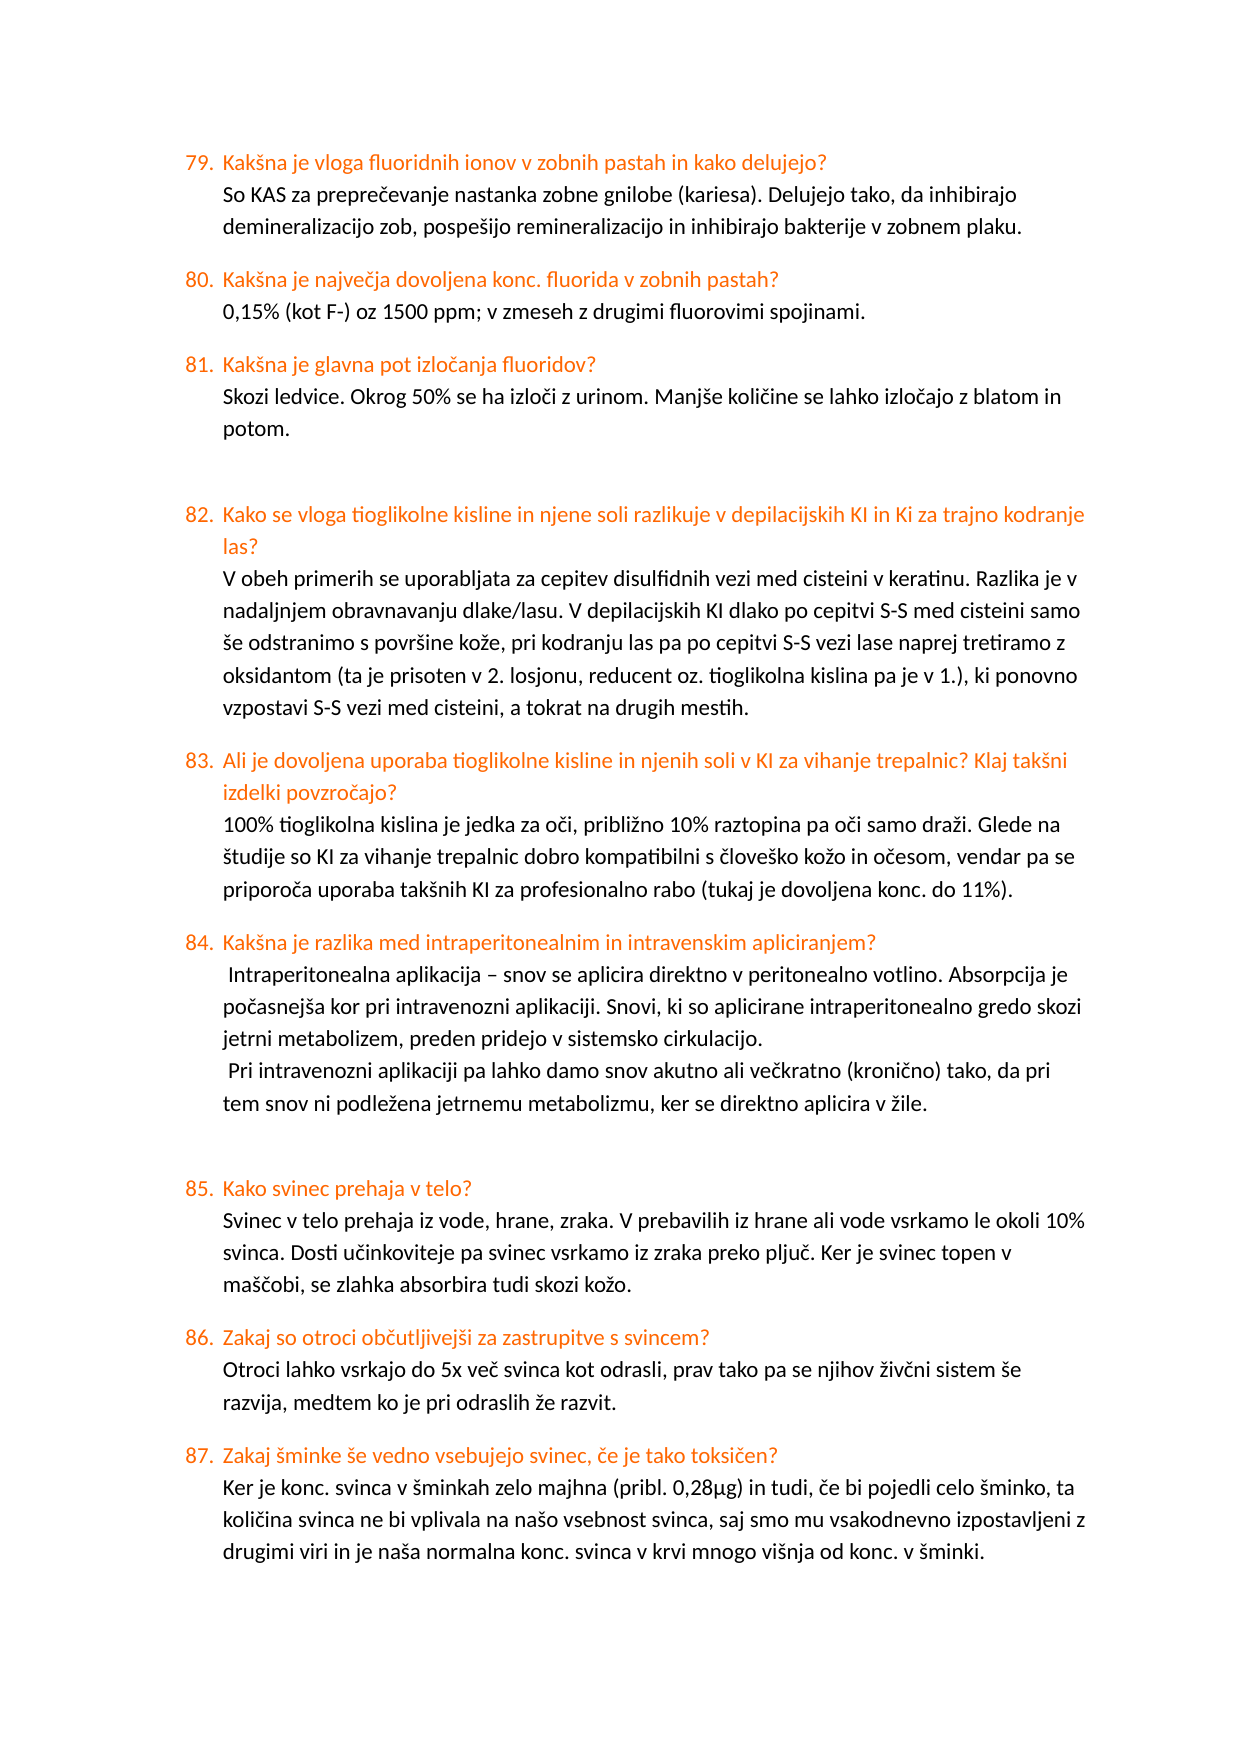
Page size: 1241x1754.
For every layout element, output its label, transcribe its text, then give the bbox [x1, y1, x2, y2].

list Zakaj šminke še vedno vsebujejo svinec, če je tako toksičen? Ker je konc. svinca v šminkah zelo majhna (pribl. 0,28μg) in tudi, če bi pojedli celo šminko, ta količina svinca ne bi vplivala na našo vsebnost svinca, saj smo mu vsakodnevno izpostavljeni z drugimi viri in je naša normalna konc. svinca v krvi mnogo višnja od konc. v šminki. [185, 1441, 1093, 1598]
list Kakšna je razlika med intraperitonealnim in intravenskim apliciranjem? Intraperitonealna aplikacija – snov se aplicira direktno v peritonealno votlino. Absorpcija je počasnejša kor pri intravenozni aplikaciji. Snovi, ki so aplicirane intraperitonealno gredo skozi jetrni metabolizem, preden pridejo v sistemsko cirkulacijo. Pri intravenozni aplikaciji pa lahko damo snov akutno ali večkratno (kronično) tako, da pri tem snov ni podležena jetrnemu metabolizmu, ker se direktno aplicira v žile. [185, 928, 1093, 1149]
list Kako svinec prehaja v telo? Svinec v telo prehaja iz vode, hrane, zraka. V prebavilih iz hrane ali vode vsrkamo le okoli 10% svinca. Dosti učinkoviteje pa svinec vsrkamo iz zraka preko pljuč. Ker je svinec topen v maščobi, se zlahka absorbira tudi skozi kožo. [185, 1174, 1093, 1298]
list Kakšna je največja dovoljena konc. fluorida v zobnih pastah? 0,15% (kot F-) oz 1500 ppm; v zmeseh z drugimi fluorovimi spojinami. [185, 265, 1093, 325]
list Ali je dovoljena uporaba tioglikolne kisline in njenih soli v KI za vihanje trepalnic? Klaj takšni izdelki povzročajo? 100% tioglikolna kislina je jedka za oči, približno 10% raztopina pa oči samo draži. Glede na študije so KI za vihanje trepalnic dobro kompatibilni s človeško kožo in očesom, vendar pa se priporoča uporaba takšnih KI za profesionalno rabo (tukaj je dovoljena konc. do 11%). [185, 746, 1093, 903]
list Kakšna je glavna pot izločanja fluoridov? Skozi ledvice. Okrog 50% se ha izloči z urinom. Manjše količine se lahko izločajo z blatom in potom. [185, 350, 1093, 475]
list Zakaj so otroci občutljivejši za zastrupitve s svincem? Otroci lahko vsrkajo do 5x več svinca kot odrasli, prav tako pa se njihov živčni sistem še razvija, medtem ko je pri odraslih že razvit. [185, 1323, 1093, 1416]
list Kakšna je vloga fluoridnih ionov v zobnih pastah in kako delujejo? So KAS za preprečevanje nastanka zobne gnilobe (kariesa). Delujejo tako, da inhibirajo demineralizacijo zob, pospešijo remineralizacijo in inhibirajo bakterije v zobnem plaku. [185, 148, 1093, 240]
list Kako se vloga tioglikolne kisline in njene soli razlikuje v depilacijskih KI in Ki za trajno kodranje las? V obeh primerih se uporabljata za cepitev disulfidnih vezi med cisteini v keratinu. Razlika je v nadaljnjem obravnavanju dlake/lasu. V depilacijskih KI dlako po cepitvi S-S med cisteini samo še odstranimo s površine kože, pri kodranju las pa po cepitvi S-S vezi lase naprej tretiramo z oksidantom (ta je prisoten v 2. losjonu, reducent oz. tioglikolna kislina pa je v 1.), ki ponovno vzpostavi S-S vezi med cisteini, a tokrat na drugih mestih. [185, 500, 1093, 721]
